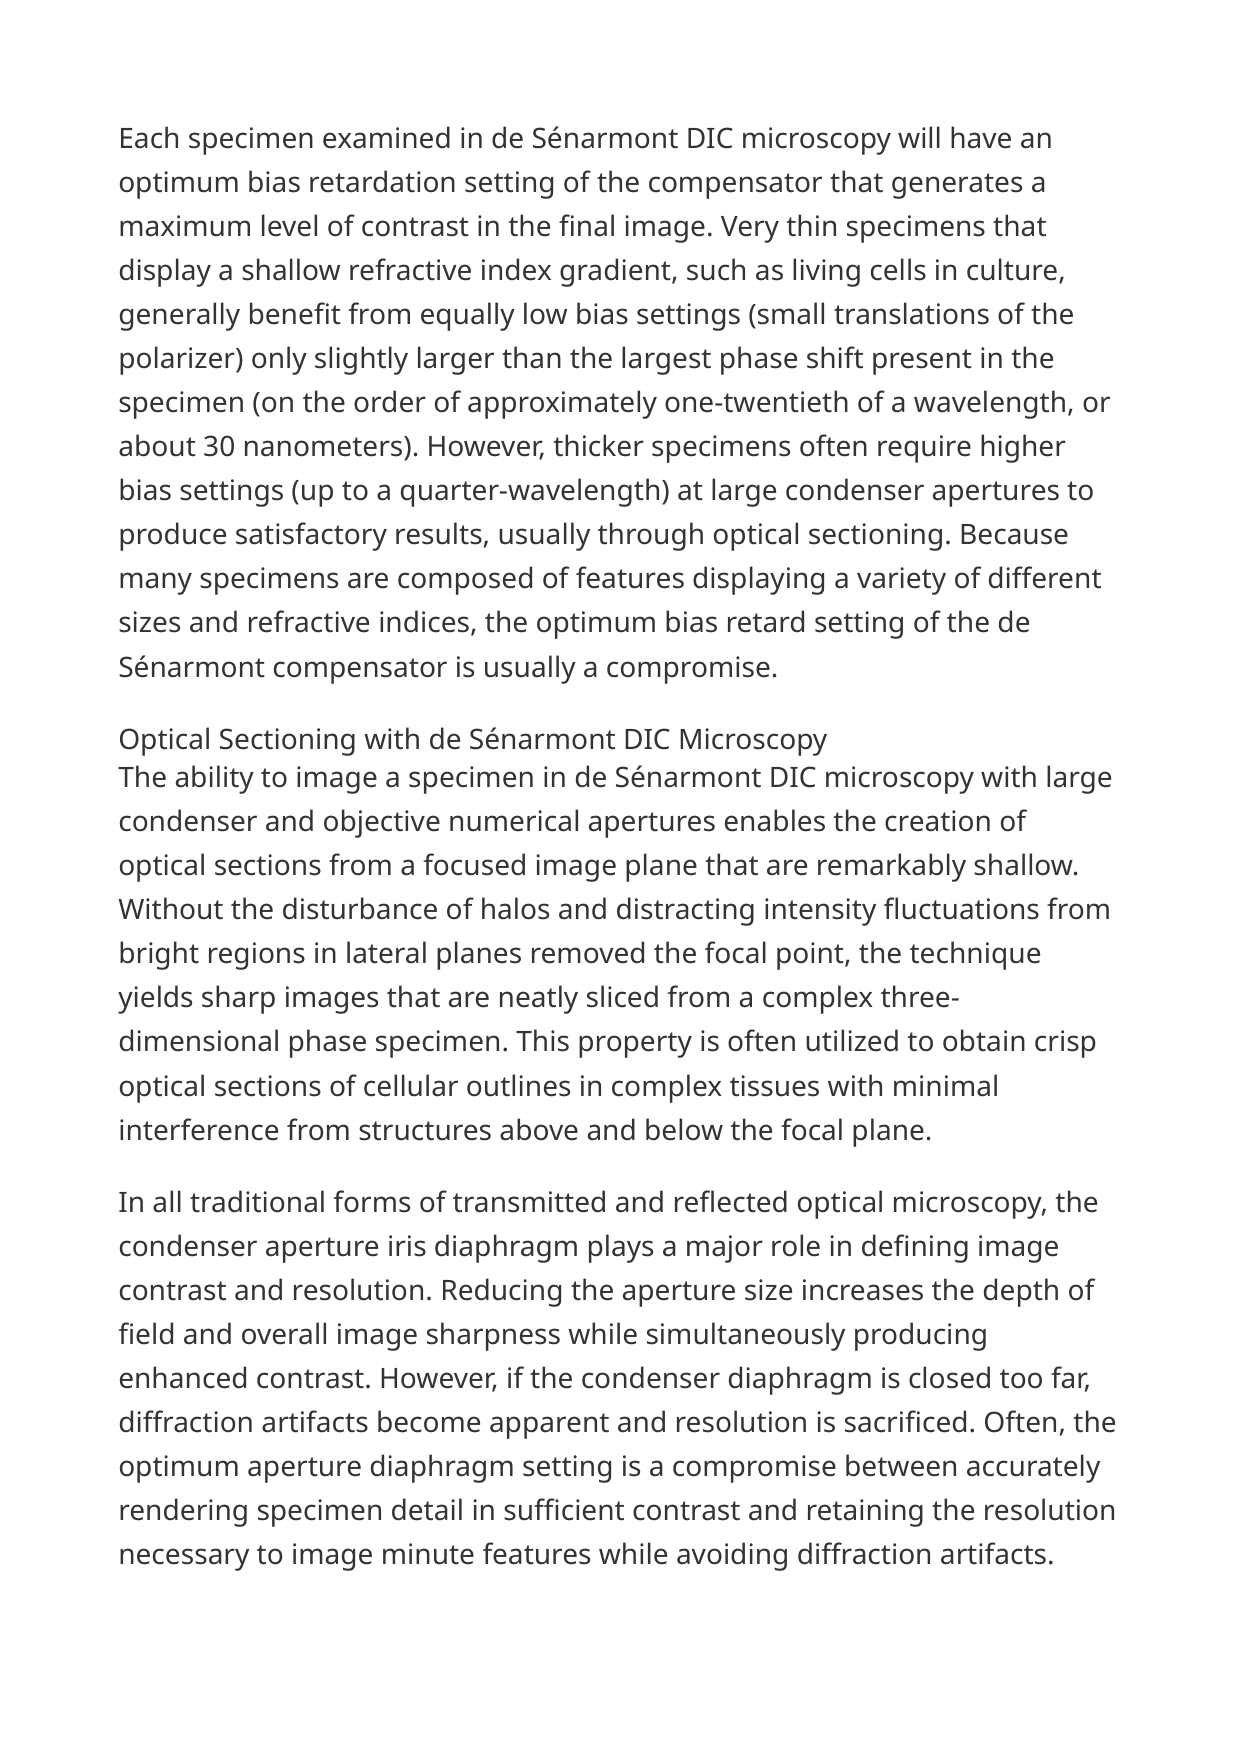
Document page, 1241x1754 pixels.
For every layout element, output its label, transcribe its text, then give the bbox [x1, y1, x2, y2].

subtitle Optical Sectioning with de Sénarmont DIC Microscopy [118, 719, 1122, 757]
text Each specimen examined in de Sénarmont DIC microscopy will have an optimum bias retardation setting of the compensator that generates a maximum level of contrast in the final image. Very thin specimens that display a shallow refractive index gradient, such as living cells in culture, generally benefit from equally low bias settings (small translations of the polarizer) only slightly larger than the largest phase shift present in the specimen (on the order of approximately one-twentieth of a wavelength, or about 30 nanometers). However, thicker specimens often require higher bias settings (up to a quarter-wavelength) at large condenser apertures to produce satisfactory results, usually through optical sectioning. Because many specimens are composed of features displaying a variety of different sizes and refractive indices, the optimum bias retard setting of the de Sénarmont compensator is usually a compromise. [118, 118, 1122, 685]
text The ability to image a specimen in de Sénarmont DIC microscopy with large condenser and objective numerical apertures enables the creation of optical sections from a focused image plane that are remarkably shallow. Without the disturbance of halos and distracting intensity fluctuations from bright regions in lateral planes removed the focal point, the technique yields sharp images that are neatly sliced from a complex three-dimensional phase specimen. This property is often utilized to obtain crisp optical sections of cellular outlines in complex tissues with minimal interference from structures above and below the focal plane. [118, 757, 1122, 1148]
text In all traditional forms of transmitted and reflected optical microscopy, the condenser aperture iris diaphragm plays a major role in defining image contrast and resolution. Reducing the aperture size increases the depth of field and overall image sharpness while simultaneously producing enhanced contrast. However, if the condenser diaphragm is closed too far, diffraction artifacts become apparent and resolution is sacrificed. Often, the optimum aperture diaphragm setting is a compromise between accurately rendering specimen detail in sufficient contrast and retaining the resolution necessary to image minute features while avoiding diffraction artifacts. [118, 1182, 1122, 1573]
